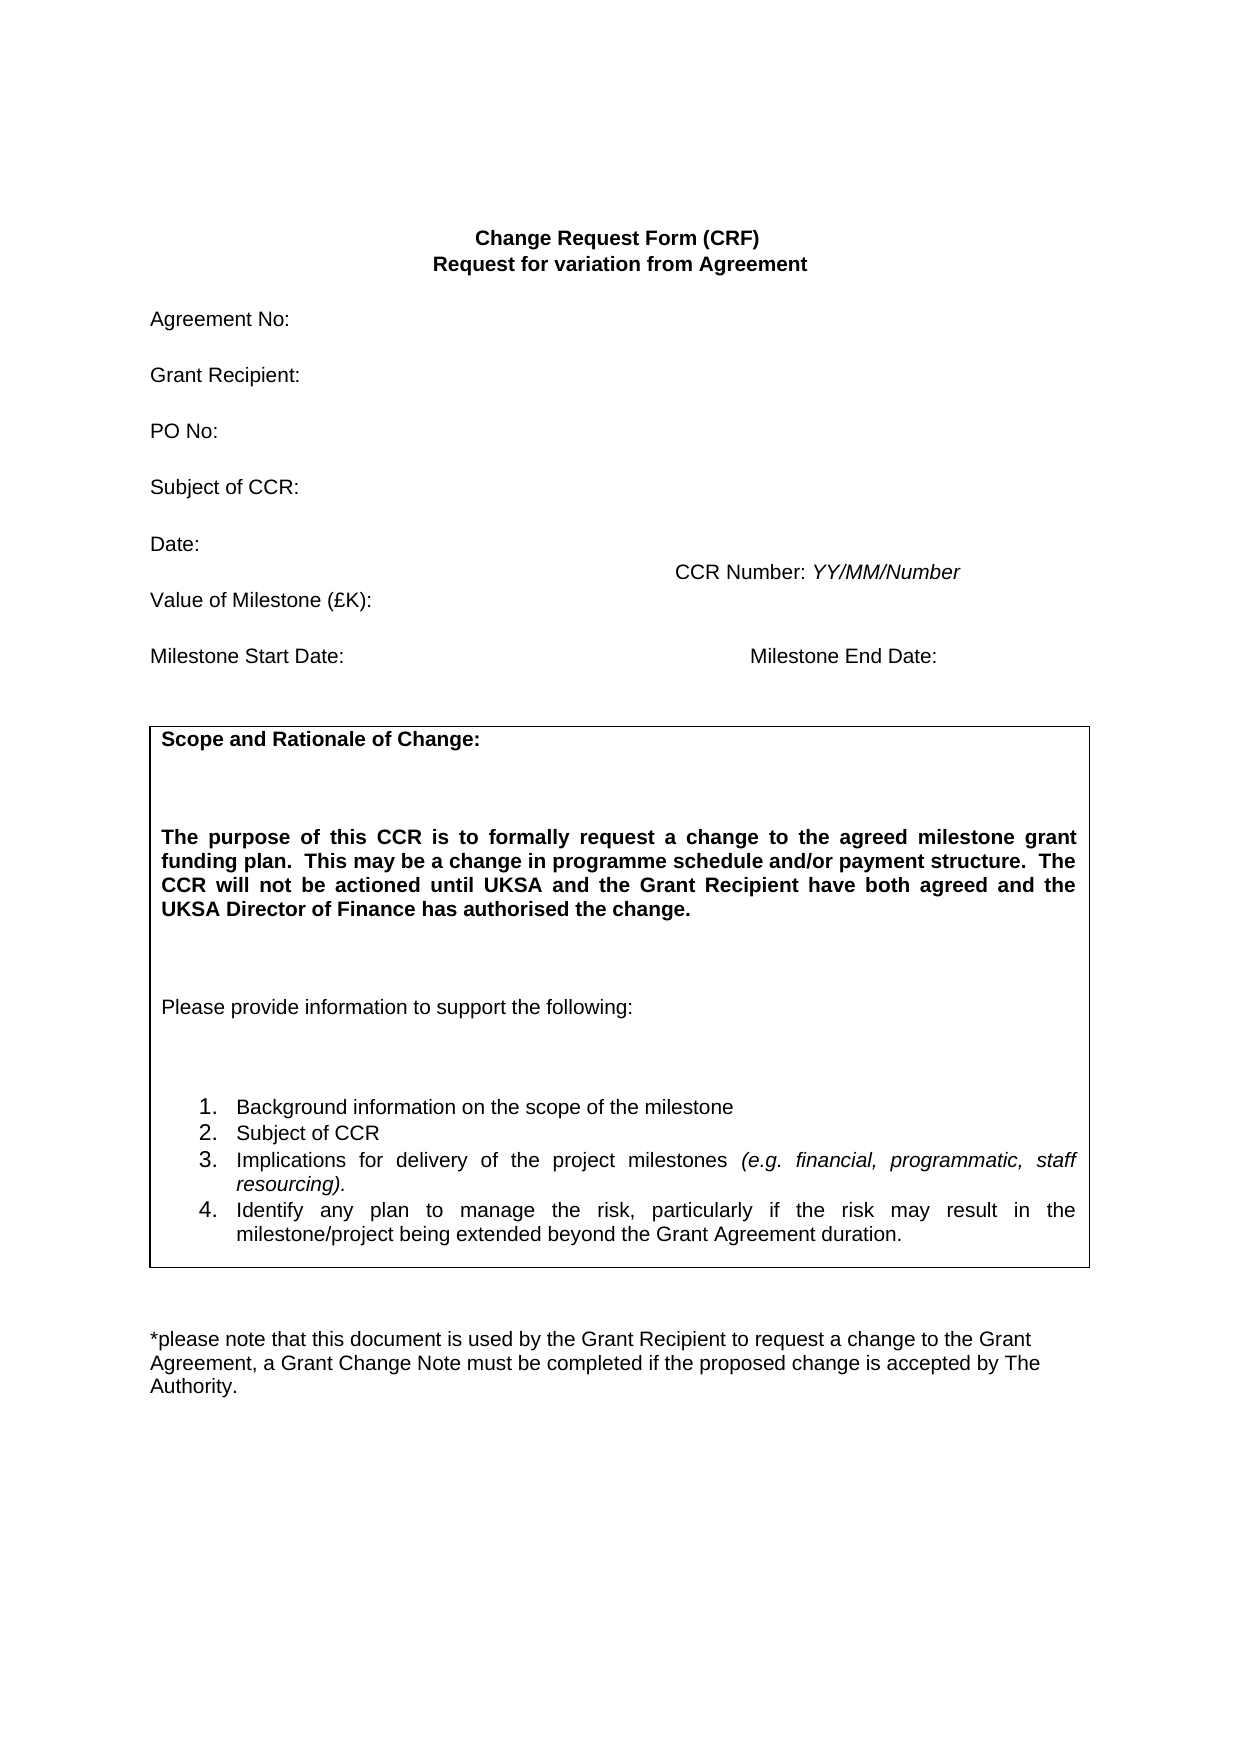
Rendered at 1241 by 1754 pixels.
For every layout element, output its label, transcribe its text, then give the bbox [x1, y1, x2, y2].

text Date: [150, 531, 1090, 555]
text Request for variation from Agreement [150, 252, 1090, 276]
table_header Scope and Rationale of Change: The purpose of this CCR is to formally request a change to the agreed milestone grant funding plan. This may be a change in programme schedule and/or payment structure. The CCR will not be actioned until UKSA and the Grant Recipient have both agreed and the UKSA Director of Finance has authorised the change. Please provide information to support the following: Background information on the scope of the milestone Subject of CCR Implications for delivery of the project milestones (e.g. financial, programmatic, staff resourcing). Identify any plan to manage the risk, particularly if the risk may result in the milestone/project being extended beyond the Grant Agreement duration. [151, 727, 1089, 1267]
text Value of Milestone (£K): [150, 588, 1090, 612]
text Change Request Form (CRF) [150, 226, 1090, 250]
text Agreement No: [150, 306, 1090, 330]
text Milestone Start Date: Milestone End Date: [150, 644, 1090, 668]
text CCR Number: YY/MM/Number [150, 559, 1090, 583]
text Subject of CCR: [150, 475, 1090, 499]
text PO No: [150, 419, 1090, 443]
text *please note that this document is used by the Grant Recipient to request a change to the Grant Agreement, a Grant Change Note must be completed if the proposed change is accepted by The Authority. [150, 1326, 1090, 1398]
text Grant Recipient: [150, 363, 1090, 387]
